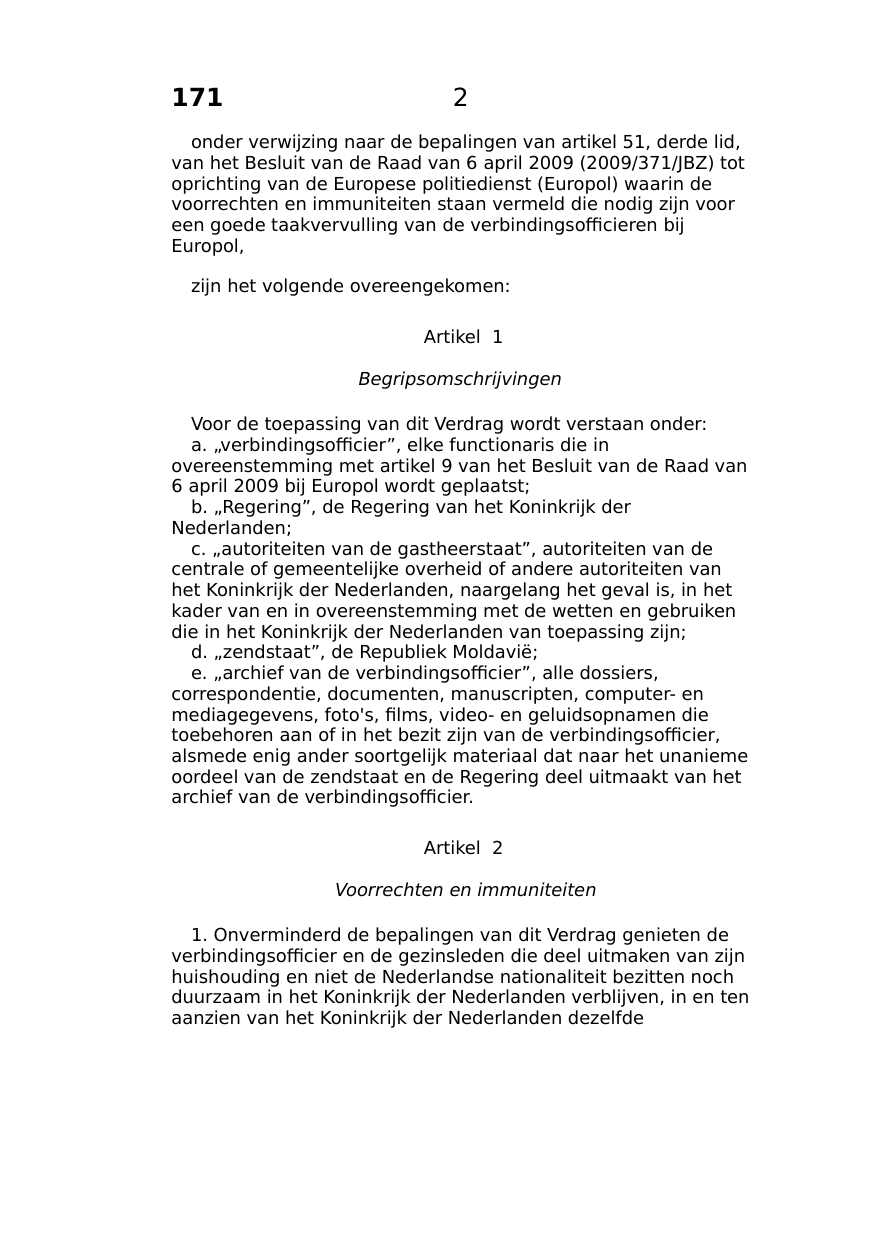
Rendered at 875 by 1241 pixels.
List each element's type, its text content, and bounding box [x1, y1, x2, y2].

subtitle Artikel 1 Begripsomschrijvingen [171, 327, 756, 389]
text b. „Regering”, de Regering van het Koninkrijk der Nederlanden; [171, 497, 756, 538]
text 1. Onverminderd de bepalingen van dit Verdrag genieten de verbindingsofficier en de gezinsleden die deel uitmaken van zijn huishouding en niet de Nederlandse nationaliteit bezitten noch duurzaam in het Koninkrijk der Nederlanden verblijven, in en ten aanzien van het Koninkrijk der Nederlanden dezelfde [171, 925, 756, 1029]
text zijn het volgende overeengekomen: [171, 276, 756, 297]
text a. „verbindingsofficier”, elke functionaris die in overeenstemming met artikel 9 van het Besluit van de Raad van 6 april 2009 bij Europol wordt geplaatst; [171, 435, 756, 497]
text c. „autoriteiten van de gastheerstaat”, autoriteiten van de centrale of gemeentelijke overheid of andere autoriteiten van het Koninkrijk der Nederlanden, naargelang het geval is, in het kader van en in overeenstemming met de wetten en gebruiken die in het Koninkrijk der Nederlanden van toepassing zijn; [171, 538, 756, 642]
text d. „zendstaat”, de Republiek Moldavië; [171, 642, 756, 663]
text Voor de toepassing van dit Verdrag wordt verstaan onder: [171, 414, 756, 435]
text onder verwijzing naar de bepalingen van artikel 51, derde lid, van het Besluit van de Raad van 6 april 2009 (2009/371/JBZ) tot oprichting van de Europese politiedienst (Europol) waarin de voorrechten en immuniteiten staan vermeld die nodig zijn voor een goede taakvervulling van de verbindingsofficieren bij Europol, [171, 132, 756, 256]
subtitle Artikel 2 Voorrechten en immuniteiten [171, 838, 756, 900]
text e. „archief van de verbindingsofficier”, alle dossiers, correspondentie, documenten, manuscripten, computer- en mediagegevens, foto's, films, video- en geluidsopnamen die toebehoren aan of in het bezit zijn van de verbindingsofficier, alsmede enig ander soortgelijk materiaal dat naar het unanieme oordeel van de zendstaat en de Regering deel uitmaakt van het archief van de verbindingsofficier. [171, 663, 756, 808]
